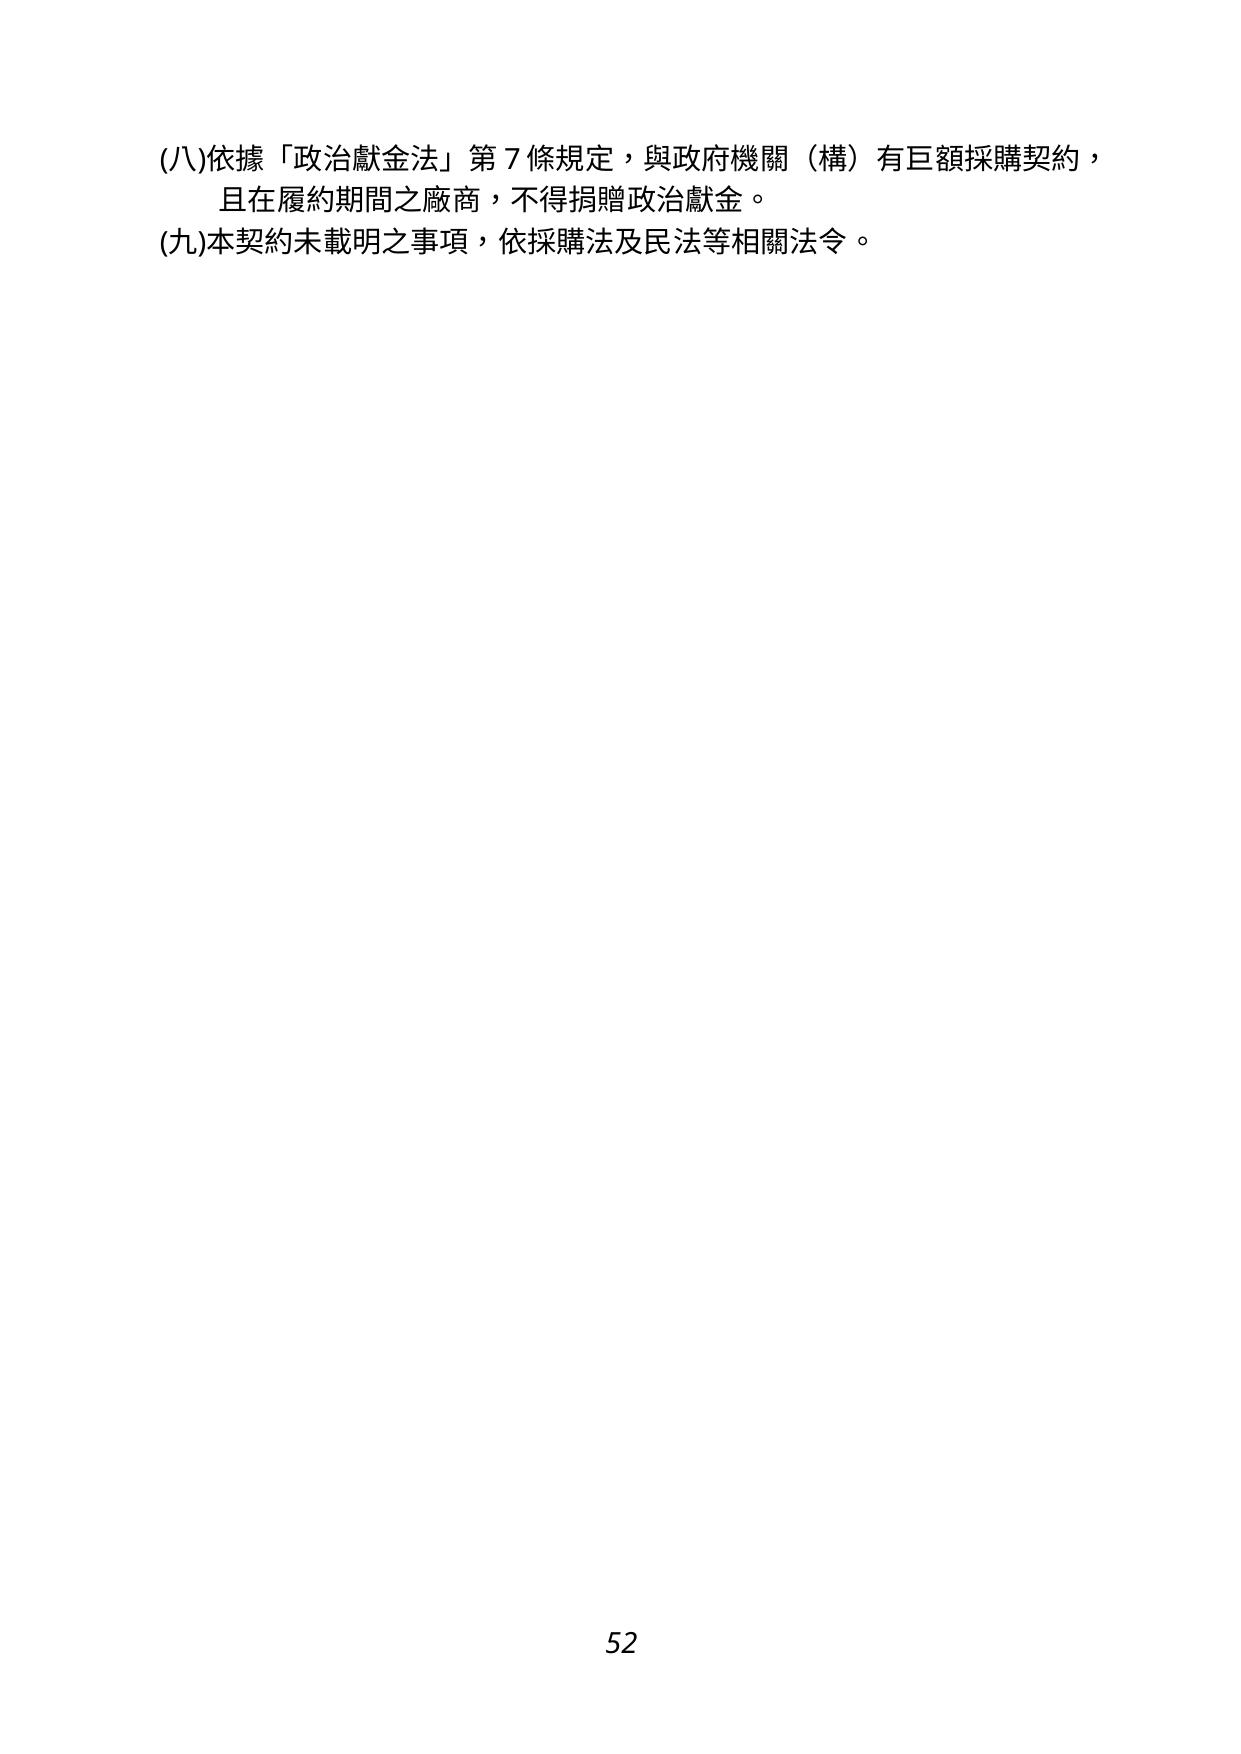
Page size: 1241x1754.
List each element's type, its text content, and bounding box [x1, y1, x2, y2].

text (八)依據「政治獻金法」第7條規定，與政府機關（構）有巨額採購契約，且在履約期間之廠商，不得捐贈政治獻金。 [159, 136, 1110, 219]
text (九)本契約未載明之事項，依採購法及民法等相關法令。 [159, 219, 1110, 261]
